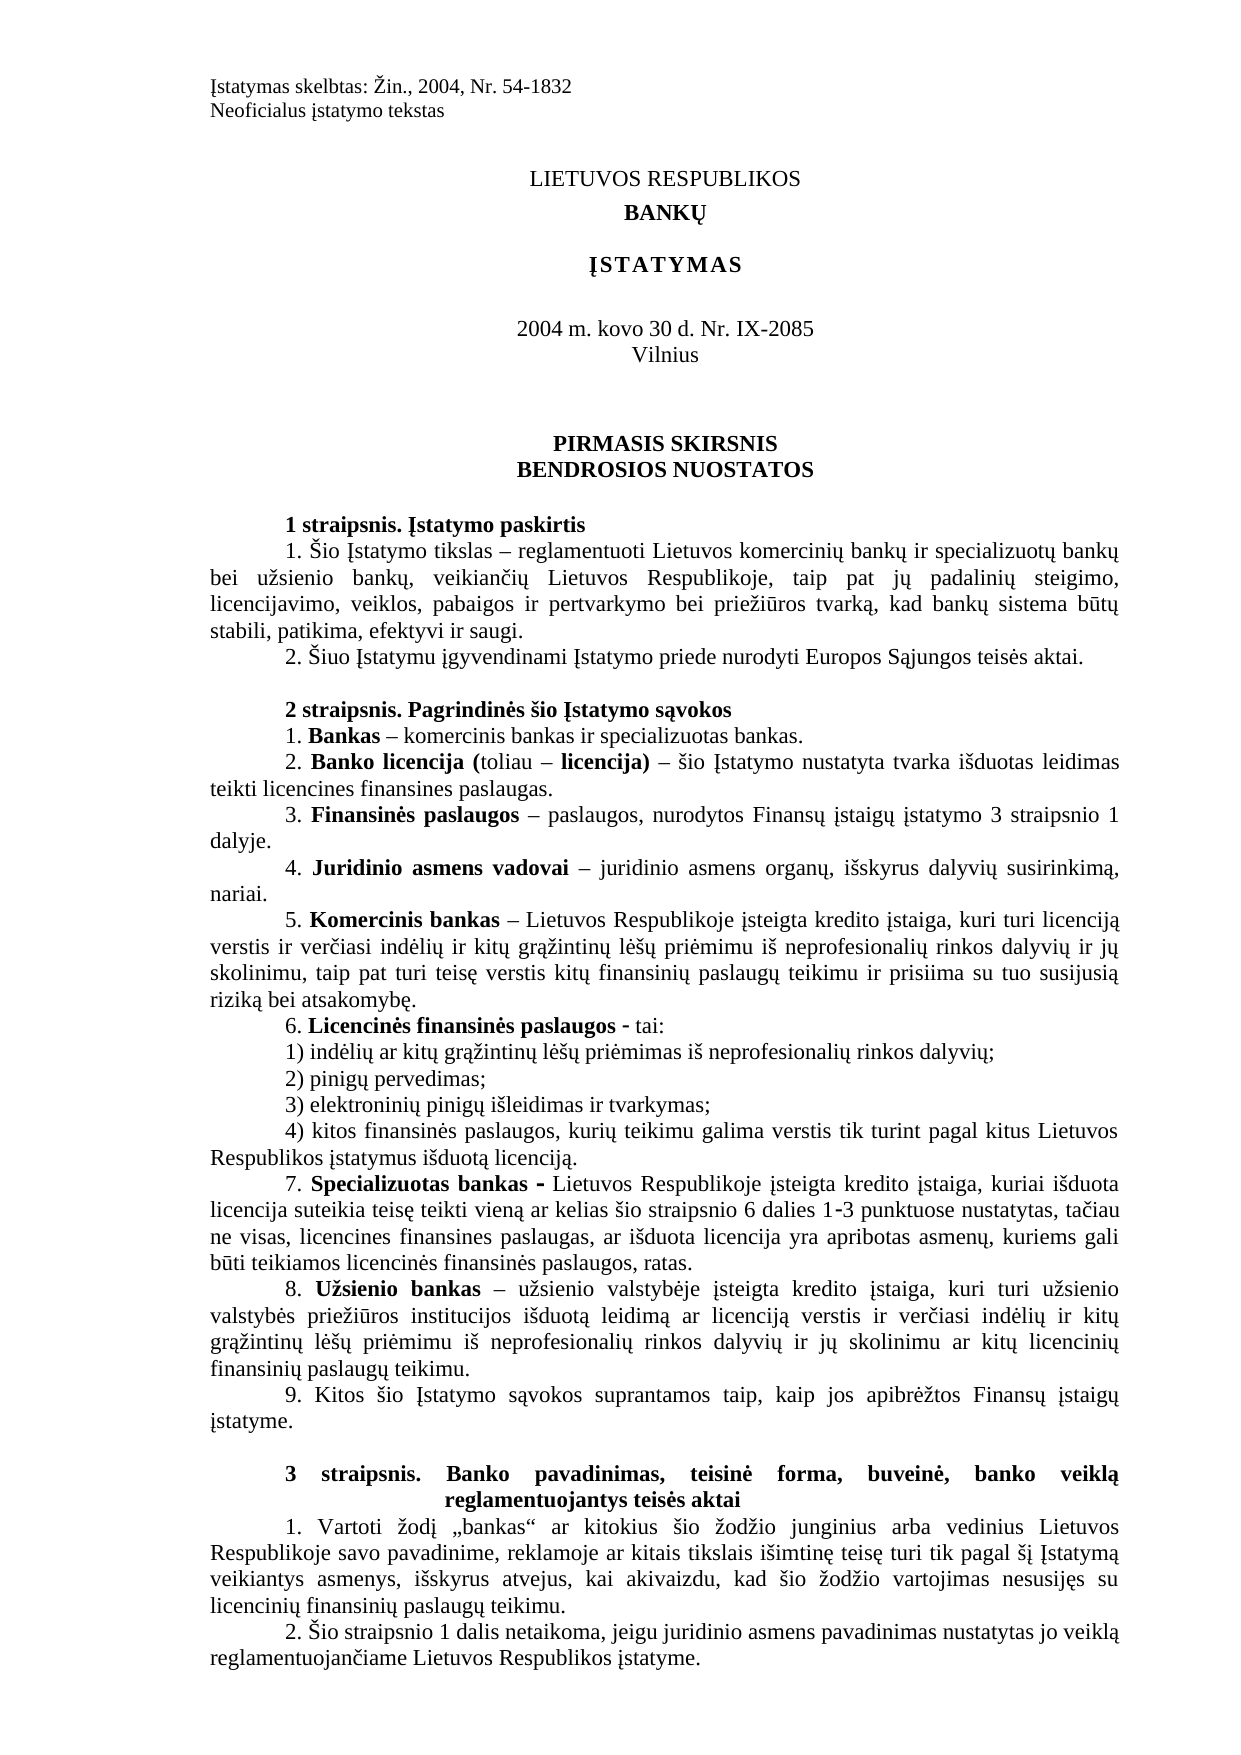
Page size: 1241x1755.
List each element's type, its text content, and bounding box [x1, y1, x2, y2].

text 2 straipsnis. Pagrindinės šio Įstatymo sąvokos [210, 696, 1120, 722]
text 6. Licencinės finansinės paslaugos  tai: [210, 1012, 1120, 1038]
text 1. Šio Įstatymo tikslas – reglamentuoti Lietuvos komercinių bankų ir specializuotų bankų bei užsienio bankų, veikiančių Lietuvos Respublikoje, taip pat jų padalinių steigimo, licencijavimo, veiklos, pabaigos ir pertvarkymo bei priežiūros tvarką, kad bankų sistema būtų stabili, patikima, efektyvi ir saugi. [210, 538, 1120, 643]
text 1 straipsnis. Įstatymo paskirtis [210, 511, 1120, 538]
text 3. Finansinės paslaugos – paslaugos, nurodytos Finansų įstaigų įstatymo 3 straipsnio 1 dalyje. [210, 801, 1120, 854]
text LIETUVOS RESPUBLIKOS [210, 165, 1120, 191]
text Neoficialus įstatymo tekstas [210, 98, 1120, 122]
text BANKŲ [210, 199, 1120, 226]
text 4. Juridinio asmens vadovai – juridinio asmens organų, išskyrus dalyvių susirinkimą, nariai. [210, 854, 1120, 907]
text 3) elektroninių pinigų išleidimas ir tvarkymas; [210, 1091, 1120, 1117]
text 2) pinigų pervedimas; [210, 1065, 1120, 1091]
text 8. Užsienio bankas – užsienio valstybėje įsteigta kredito įstaiga, kuri turi užsienio valstybės priežiūros institucijos išduotą leidimą ar licenciją verstis ir verčiasi indėlių ir kitų grąžintinų lėšų priėmimu iš neprofesionalių rinkos dalyvių ir jų skolinimu ar kitų licencinių finansinių paslaugų teikimu. [210, 1276, 1120, 1381]
text BENDROSIOS NUOSTATOS [210, 456, 1120, 482]
text 1. Bankas – komercinis bankas ir specializuotas bankas. [210, 722, 1120, 748]
text 2. Banko licencija (toliau – licencija) – šio Įstatymo nustatyta tvarka išduotas leidimas teikti licencines finansines paslaugas. [210, 748, 1120, 801]
text 2. Šiuo Įstatymu įgyvendinami Įstatymo priede nurodyti Europos Sąjungos teisės aktai. [210, 643, 1120, 669]
text 1. Vartoti žodį „bankas“ ar kitokius šio žodžio junginius arba vedinius Lietuvos Respublikoje savo pavadinime, reklamoje ar kitais tikslais išimtinę teisę turi tik pagal šį Įstatymą veikiantys asmenys, išskyrus atvejus, kai akivaizdu, kad šio žodžio vartojimas nesusijęs su licencinių finansinių paslaugų teikimu. [210, 1513, 1120, 1618]
text 2. Šio straipsnio 1 dalis netaikoma, jeigu juridinio asmens pavadinimas nustatytas jo veiklą reglamentuojančiame Lietuvos Respublikos įstatyme. [210, 1618, 1120, 1671]
text 2004 m. kovo 30 d. Nr. IX-2085 Vilnius [210, 314, 1120, 367]
text 5. Komercinis bankas – Lietuvos Respublikoje įsteigta kredito įstaiga, kuri turi licenciją verstis ir verčiasi indėlių ir kitų grąžintinų lėšų priėmimu iš neprofesionalių rinkos dalyvių ir jų skolinimu, taip pat turi teisę verstis kitų finansinių paslaugų teikimu ir prisiima su tuo susijusią riziką bei atsakomybę. [210, 907, 1120, 1012]
text 9. Kitos šio Įstatymo sąvokos suprantamos taip, kaip jos apibrėžtos Finansų įstaigų įstatyme. [210, 1381, 1120, 1434]
text 1) indėlių ar kitų grąžintinų lėšų priėmimas iš neprofesionalių rinkos dalyvių; [210, 1038, 1120, 1065]
text 3 straipsnis. Banko pavadinimas, teisinė forma, buveinė, banko veiklą reglamentuojantys teisės aktai [285, 1460, 1120, 1513]
text PIRMASIS SKIRSNIS [210, 430, 1120, 456]
text 4) kitos finansinės paslaugos, kurių teikimu galima verstis tik turint pagal kitus Lietuvos Respublikos įstatymus išduotą licenciją. [210, 1117, 1120, 1170]
text 7. Specializuotas bankas  Lietuvos Respublikoje įsteigta kredito įstaiga, kuriai išduota licencija suteikia teisę teikti vieną ar kelias šio straipsnio 6 dalies 13 punktuose nustatytas, tačiau ne visas, licencines finansines paslaugas, ar išduota licencija yra apribotas asmenų, kuriems gali būti teikiamos licencinės finansinės paslaugos, ratas. [210, 1170, 1120, 1276]
text ĮSTATYMAS [210, 251, 1120, 277]
text Įstatymas skelbtas: Žin., 2004, Nr. 54-1832 [210, 73, 1120, 98]
